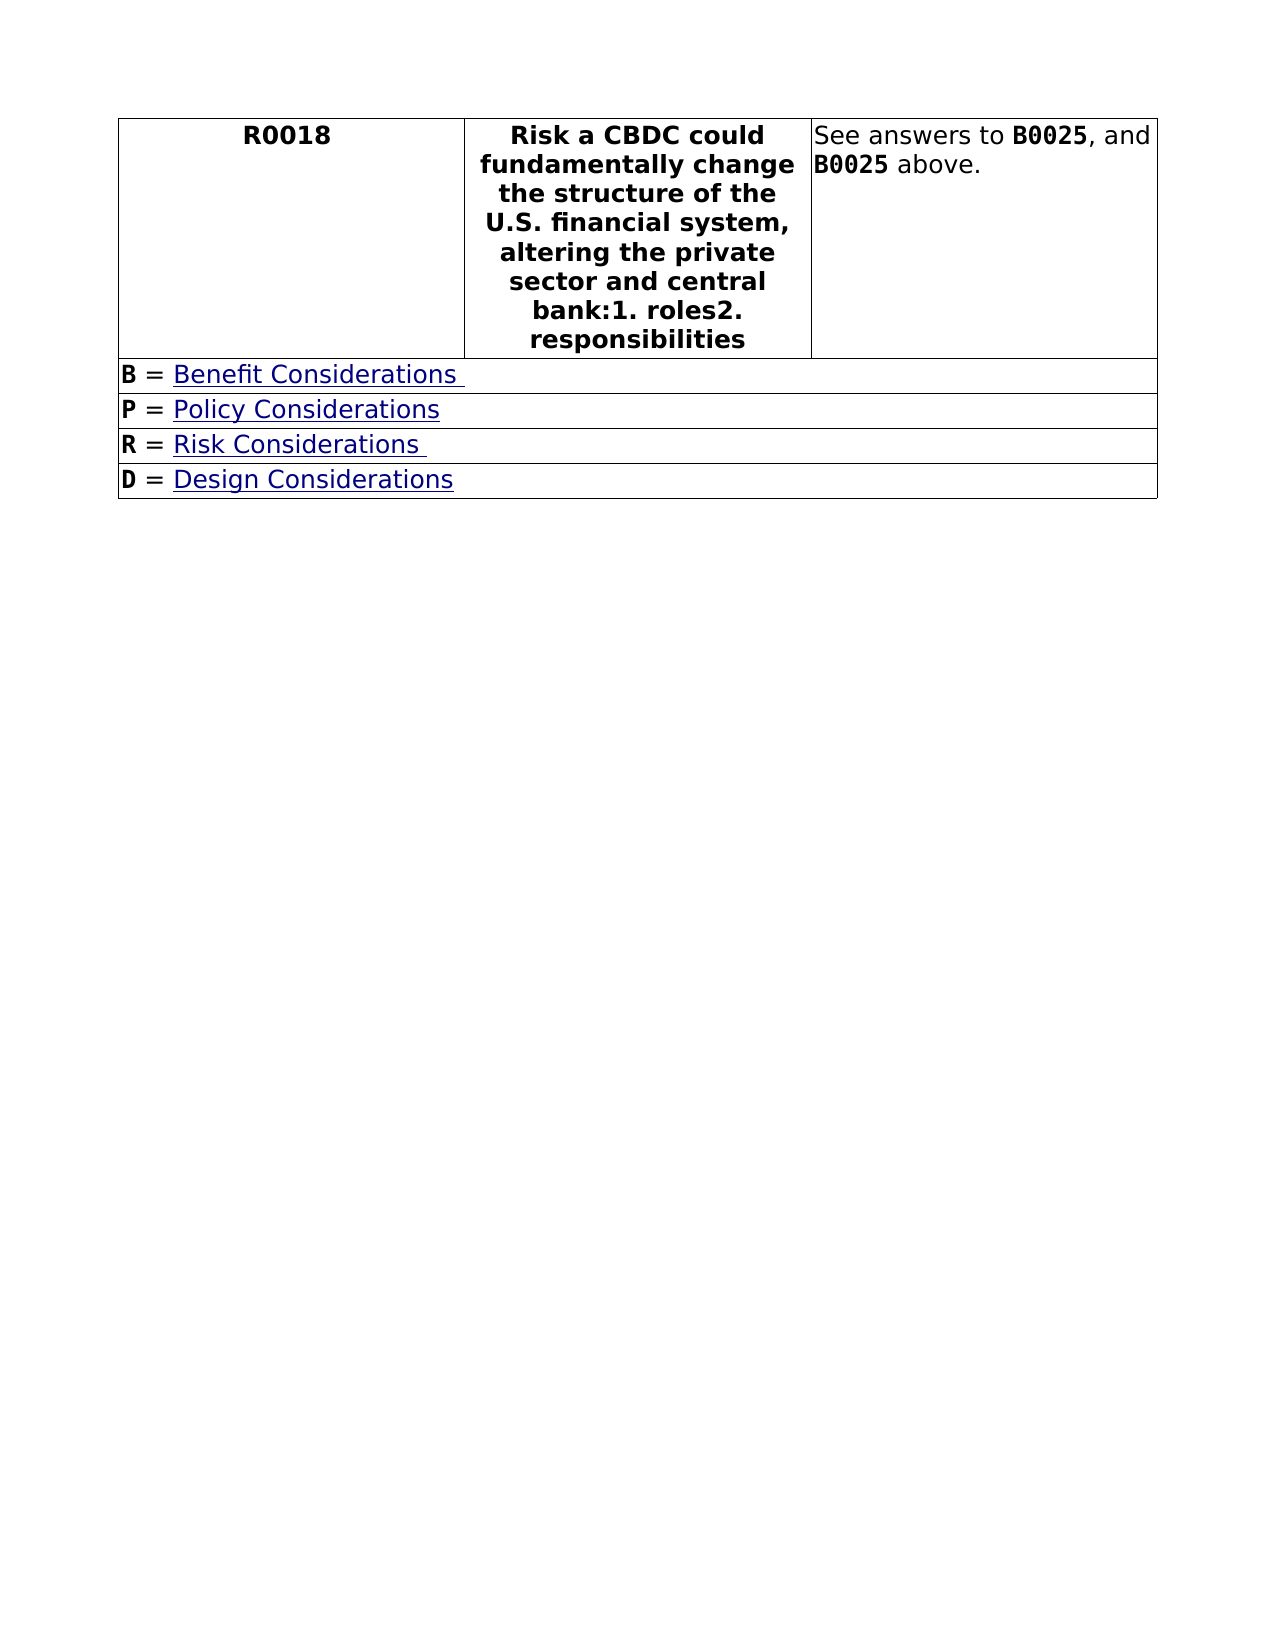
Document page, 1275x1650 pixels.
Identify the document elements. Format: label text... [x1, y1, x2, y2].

table_cell Risk a CBDC could fundamentally change the structure of the U.S. financial system, altering the private sector and central bank:1. roles2. responsibilities [465, 119, 811, 357]
table_cell D = Design Considerations [119, 464, 1157, 498]
table_cell R0018 [119, 119, 464, 357]
table_cell B = Benefit Considerations [119, 359, 1157, 392]
table_cell R = Risk Considerations [119, 429, 1157, 463]
table_cell See answers to B0025, and B0025 above. [812, 119, 1157, 357]
table_cell P = Policy Considerations [119, 394, 1157, 428]
